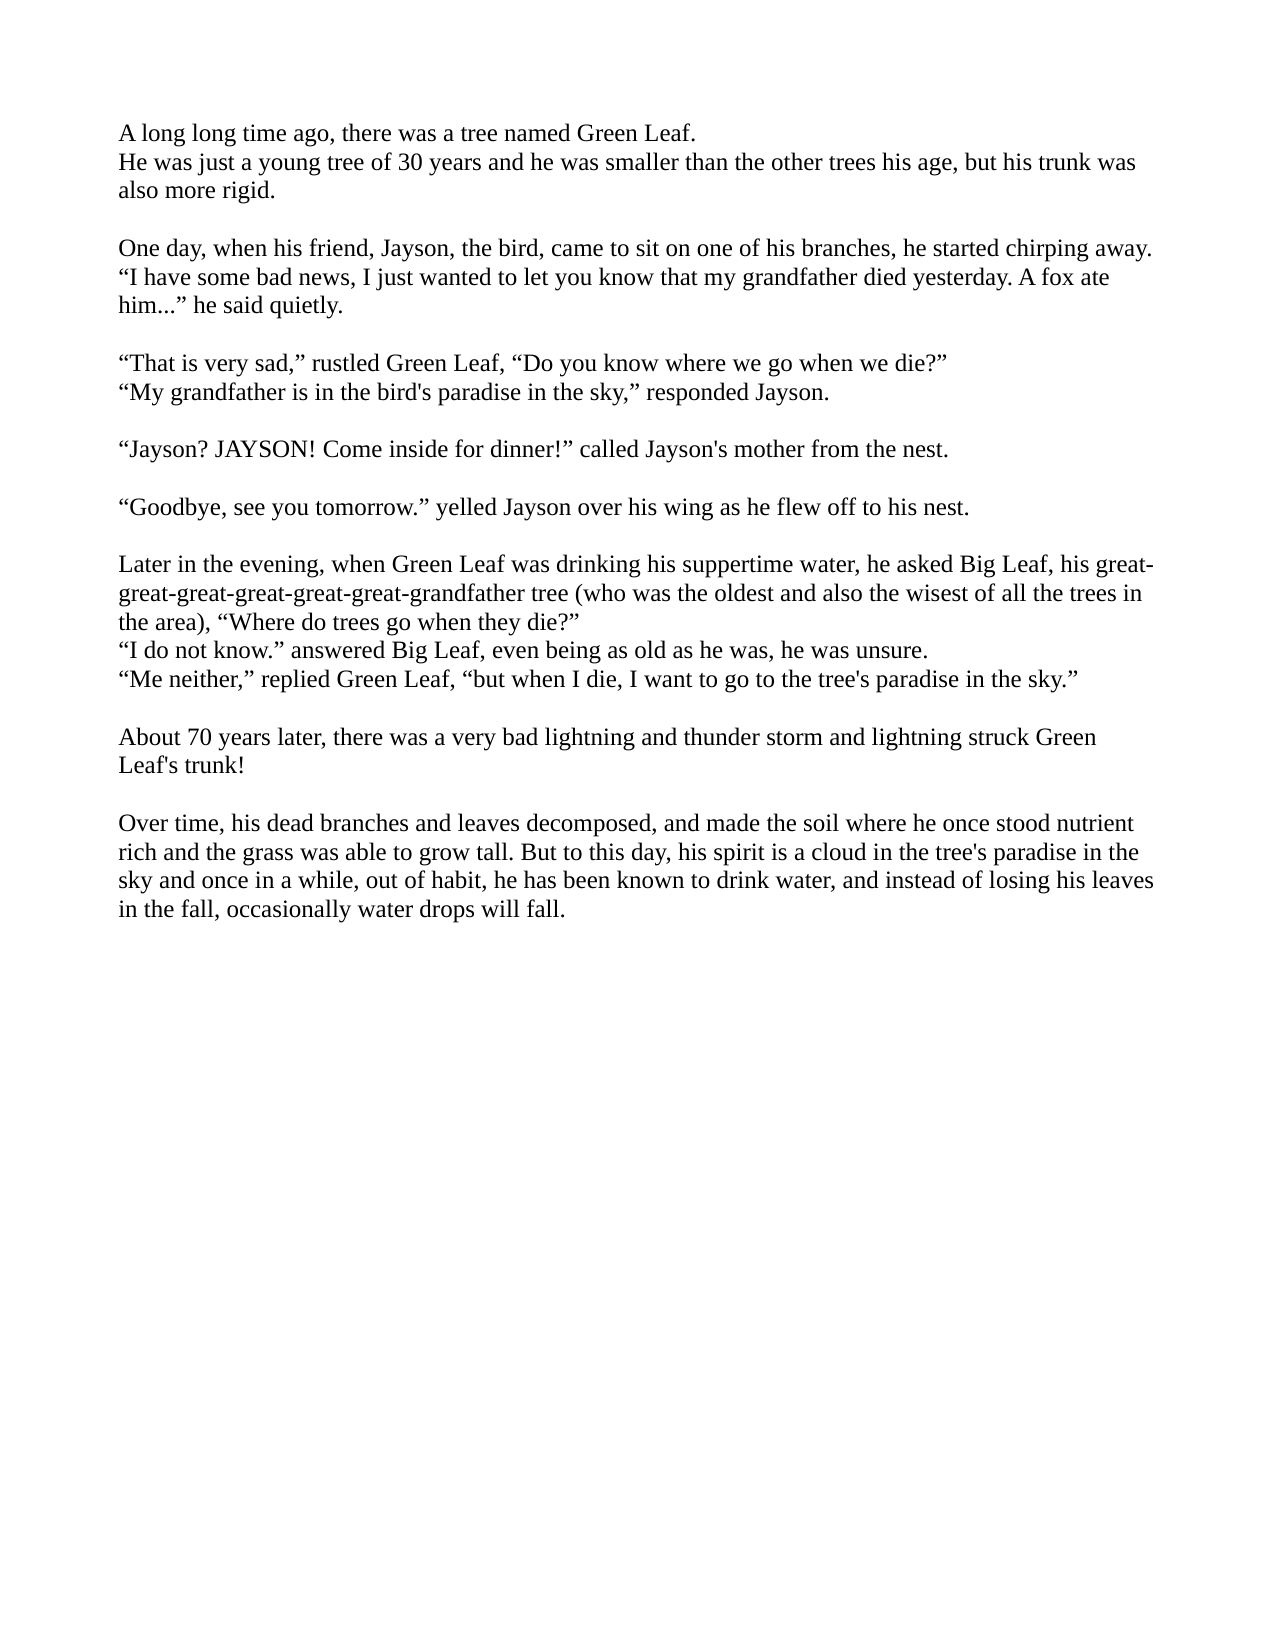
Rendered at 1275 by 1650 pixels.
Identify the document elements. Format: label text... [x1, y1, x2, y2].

text “Goodbye, see you tomorrow.” yelled Jayson over his wing as he flew off to his nest. [118, 492, 1157, 521]
text A long long time ago, there was a tree named Green Leaf. [118, 118, 1157, 147]
text “Me neither,” replied Green Leaf, “but when I die, I want to go to the tree's paradise in the sky.” [118, 664, 1157, 693]
text “That is very sad,” rustled Green Leaf, “Do you know where we go when we die?” [118, 348, 1157, 377]
text About 70 years later, there was a very bad lightning and thunder storm and lightning struck Green Leaf's trunk! [118, 722, 1157, 779]
text He was just a young tree of 30 years and he was smaller than the other trees his age, but his trunk was also more rigid. [118, 147, 1157, 204]
text “I do not know.” answered Big Leaf, even being as old as he was, he was unsure. [118, 636, 1157, 664]
text Later in the evening, when Green Leaf was drinking his suppertime water, he asked Big Leaf, his great- great-great-great-great-great-grandfather tree (who was the oldest and also the wisest of all the trees in the area), “Where do trees go when they die?” [118, 549, 1157, 636]
text “Jayson? JAYSON! Come inside for dinner!” called Jayson's mother from the nest. [118, 434, 1157, 463]
text “My grandfather is in the bird's paradise in the sky,” responded Jayson. [118, 377, 1157, 406]
text Over time, his dead branches and leaves decomposed, and made the soil where he once stood nutrient rich and the grass was able to grow tall. But to this day, his spirit is a cloud in the tree's paradise in the sky and once in a while, out of habit, he has been known to drink water, and instead of losing his leaves in the fall, occasionally water drops will fall. [118, 808, 1157, 923]
text One day, when his friend, Jayson, the bird, came to sit on one of his branches, he started chirping away. “I have some bad news, I just wanted to let you know that my grandfather died yesterday. A fox ate him...” he said quietly. [118, 233, 1157, 319]
